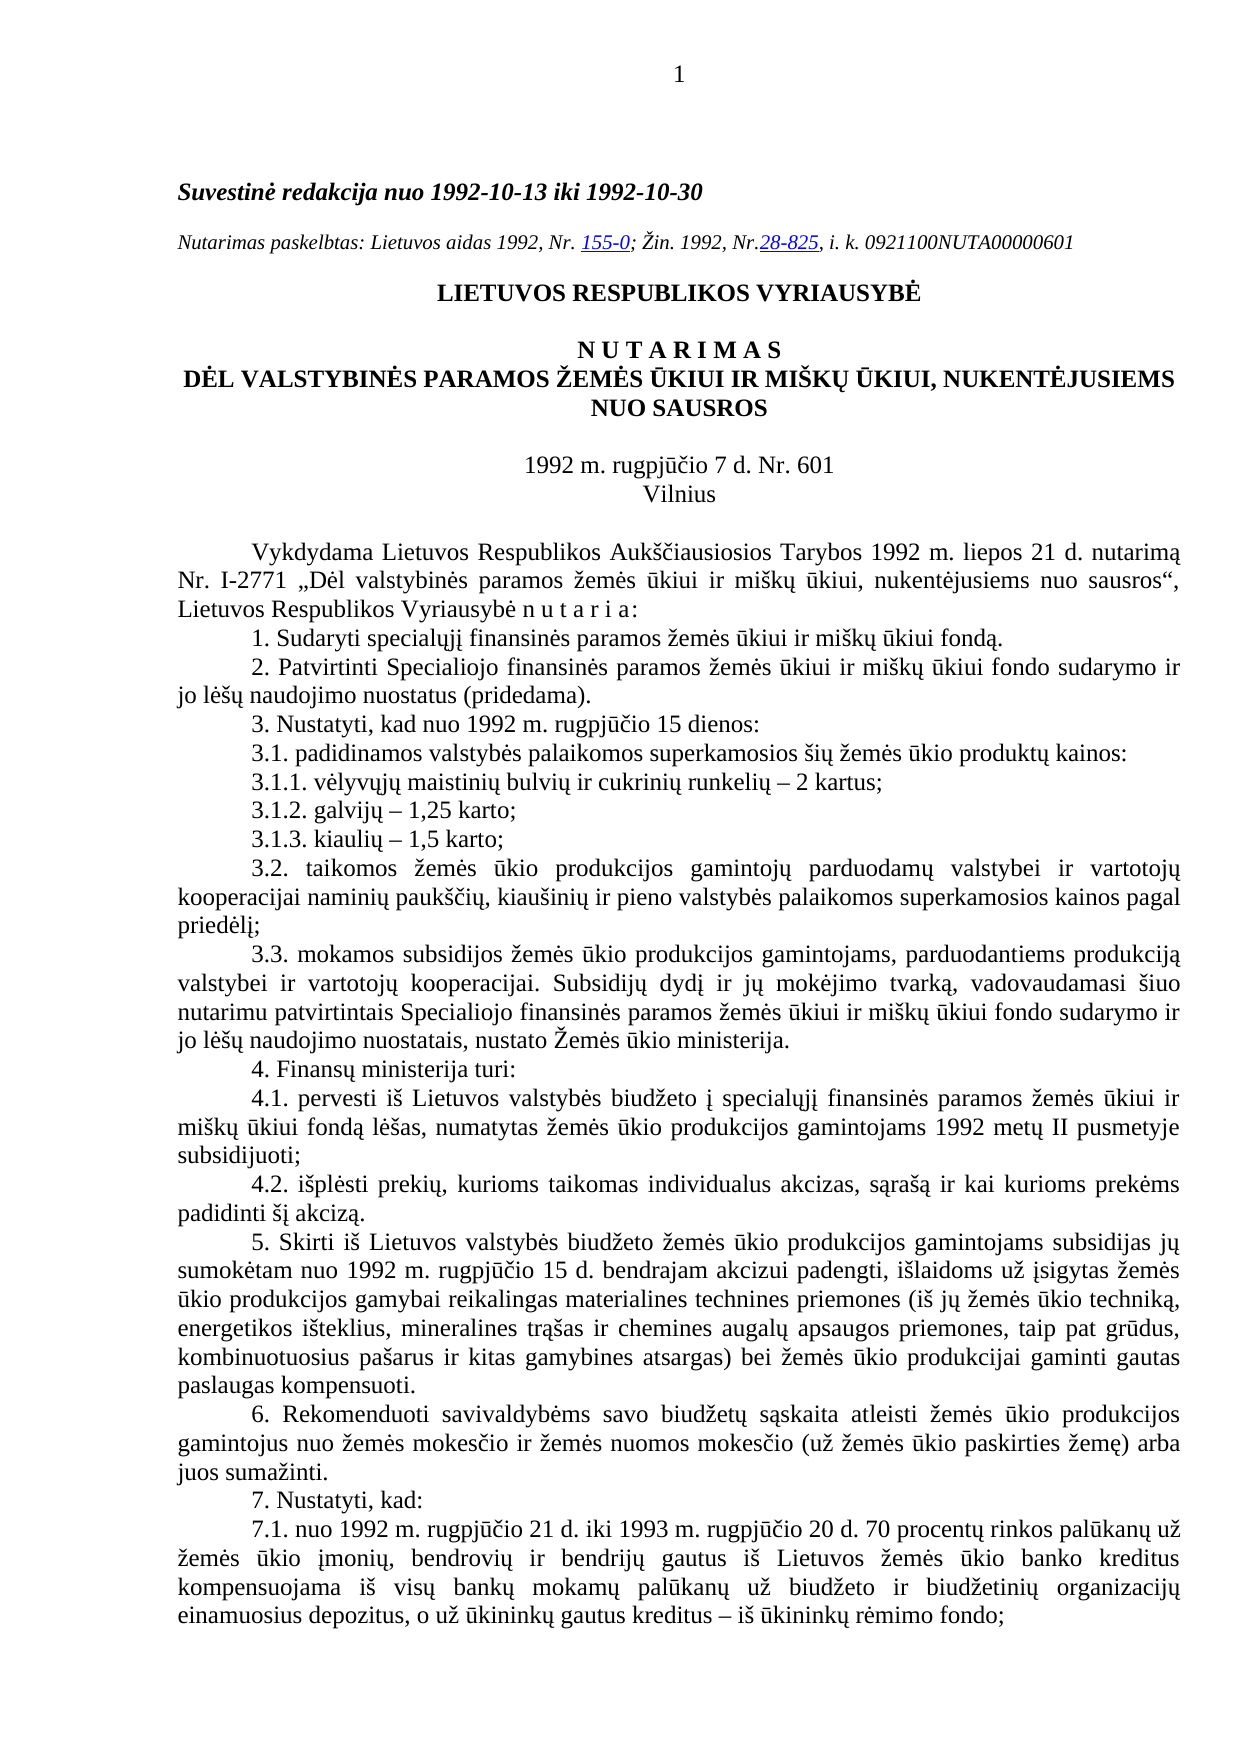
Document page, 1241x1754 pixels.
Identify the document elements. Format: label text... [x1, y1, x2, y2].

text 3.3. mokamos subsidijos žemės ūkio produkcijos gamintojams, parduodantiems produkciją valstybei ir vartotojų kooperacijai. Subsidijų dydį ir jų mokėjimo tvarką, vadovaudamasi šiuo nutarimu patvirtintais Specialiojo finansinės paramos žemės ūkiui ir miškų ūkiui fondo sudarymo ir jo lėšų naudojimo nuostatais, nustato Žemės ūkio ministerija. [177, 939, 1181, 1054]
text 5. Skirti iš Lietuvos valstybės biudžeto žemės ūkio produkcijos gamintojams subsidijas jų sumokėtam nuo 1992 m. rugpjūčio 15 d. bendrajam akcizui padengti, išlaidoms už įsigytas žemės ūkio produkcijos gamybai reikalingas materialines technines priemones (iš jų žemės ūkio techniką, energetikos išteklius, mineralines trąšas ir chemines augalų apsaugos priemones, taip pat grūdus, kombinuotuosius pašarus ir kitas gamybines atsargas) bei žemės ūkio produkcijai gaminti gautas paslaugas kompensuoti. [177, 1227, 1181, 1399]
text 3.1. padidinamos valstybės palaikomos superkamosios šių žemės ūkio produktų kainos: [177, 738, 1181, 767]
text 4.2. išplėsti prekių, kurioms taikomas individualus akcizas, sąrašą ir kai kurioms prekėms padidinti šį akcizą. [177, 1169, 1181, 1227]
text LIETUVOS RESPUBLIKOS VYRIAUSYBĖ [177, 278, 1181, 307]
text Nutarimas paskelbtas: Lietuvos aidas 1992, Nr. 155-0; Žin. 1992, Nr.28-825, i. k. 0921100NUTA00000601 [177, 230, 1181, 254]
text N U T A R I M A S [177, 336, 1181, 364]
text 7. Nustatyti, kad: [177, 1486, 1181, 1514]
text 1. Sudaryti specialųjį finansinės paramos žemės ūkiui ir miškų ūkiui fondą. [177, 623, 1181, 652]
text DĖL VALSTYBINĖS PARAMOS ŽEMĖS ŪKIUI IR MIŠKŲ ŪKIUI, NUKENTĖJUSIEMS NUO SAUSROS [177, 364, 1181, 422]
text 4.1. pervesti iš Lietuvos valstybės biudžeto į specialųjį finansinės paramos žemės ūkiui ir miškų ūkiui fondą lėšas, numatytas žemės ūkio produkcijos gamintojams 1992 metų II pusmetyje subsidijuoti; [177, 1083, 1181, 1169]
text Vilnius [177, 479, 1181, 508]
text 3.1.1. vėlyvųjų maistinių bulvių ir cukrinių runkelių – 2 kartus; [177, 767, 1181, 796]
text 7.1. nuo 1992 m. rugpjūčio 21 d. iki 1993 m. rugpjūčio 20 d. 70 procentų rinkos palūkanų už žemės ūkio įmonių, bendrovių ir bendrijų gautus iš Lietuvos žemės ūkio banko kreditus kompensuojama iš visų bankų mokamų palūkanų už biudžeto ir biudžetinių organizacijų einamuosius depozitus, o už ūkininkų gautus kreditus – iš ūkininkų rėmimo fondo; [177, 1514, 1181, 1629]
text 1992 m. rugpjūčio 7 d. Nr. 601 [177, 451, 1181, 479]
text Suvestinė redakcija nuo 1992-10-13 iki 1992-10-30 [177, 177, 1181, 206]
text 3.2. taikomos žemės ūkio produkcijos gamintojų parduodamų valstybei ir vartotojų kooperacijai naminių paukščių, kiaušinių ir pieno valstybės palaikomos superkamosios kainos pagal priedėlį; [177, 853, 1181, 939]
text 6. Rekomenduoti savivaldybėms savo biudžetų sąskaita atleisti žemės ūkio produkcijos gamintojus nuo žemės mokesčio ir žemės nuomos mokesčio (už žemės ūkio paskirties žemę) arba juos sumažinti. [177, 1399, 1181, 1486]
text 3.1.3. kiaulių – 1,5 karto; [177, 824, 1181, 853]
text Vykdydama Lietuvos Respublikos Aukščiausiosios Tarybos 1992 m. liepos 21 d. nutarimą Nr. I-2771 „Dėl valstybinės paramos žemės ūkiui ir miškų ūkiui, nukentėjusiems nuo sausros“, Lietuvos Respublikos Vyriausybė nutaria: [177, 537, 1181, 623]
text 3. Nustatyti, kad nuo 1992 m. rugpjūčio 15 dienos: [177, 709, 1181, 738]
text 4. Finansų ministerija turi: [177, 1054, 1181, 1083]
text 3.1.2. galvijų – 1,25 karto; [177, 796, 1181, 824]
text 2. Patvirtinti Specialiojo finansinės paramos žemės ūkiui ir miškų ūkiui fondo sudarymo ir jo lėšų naudojimo nuostatus (pridedama). [177, 652, 1181, 709]
